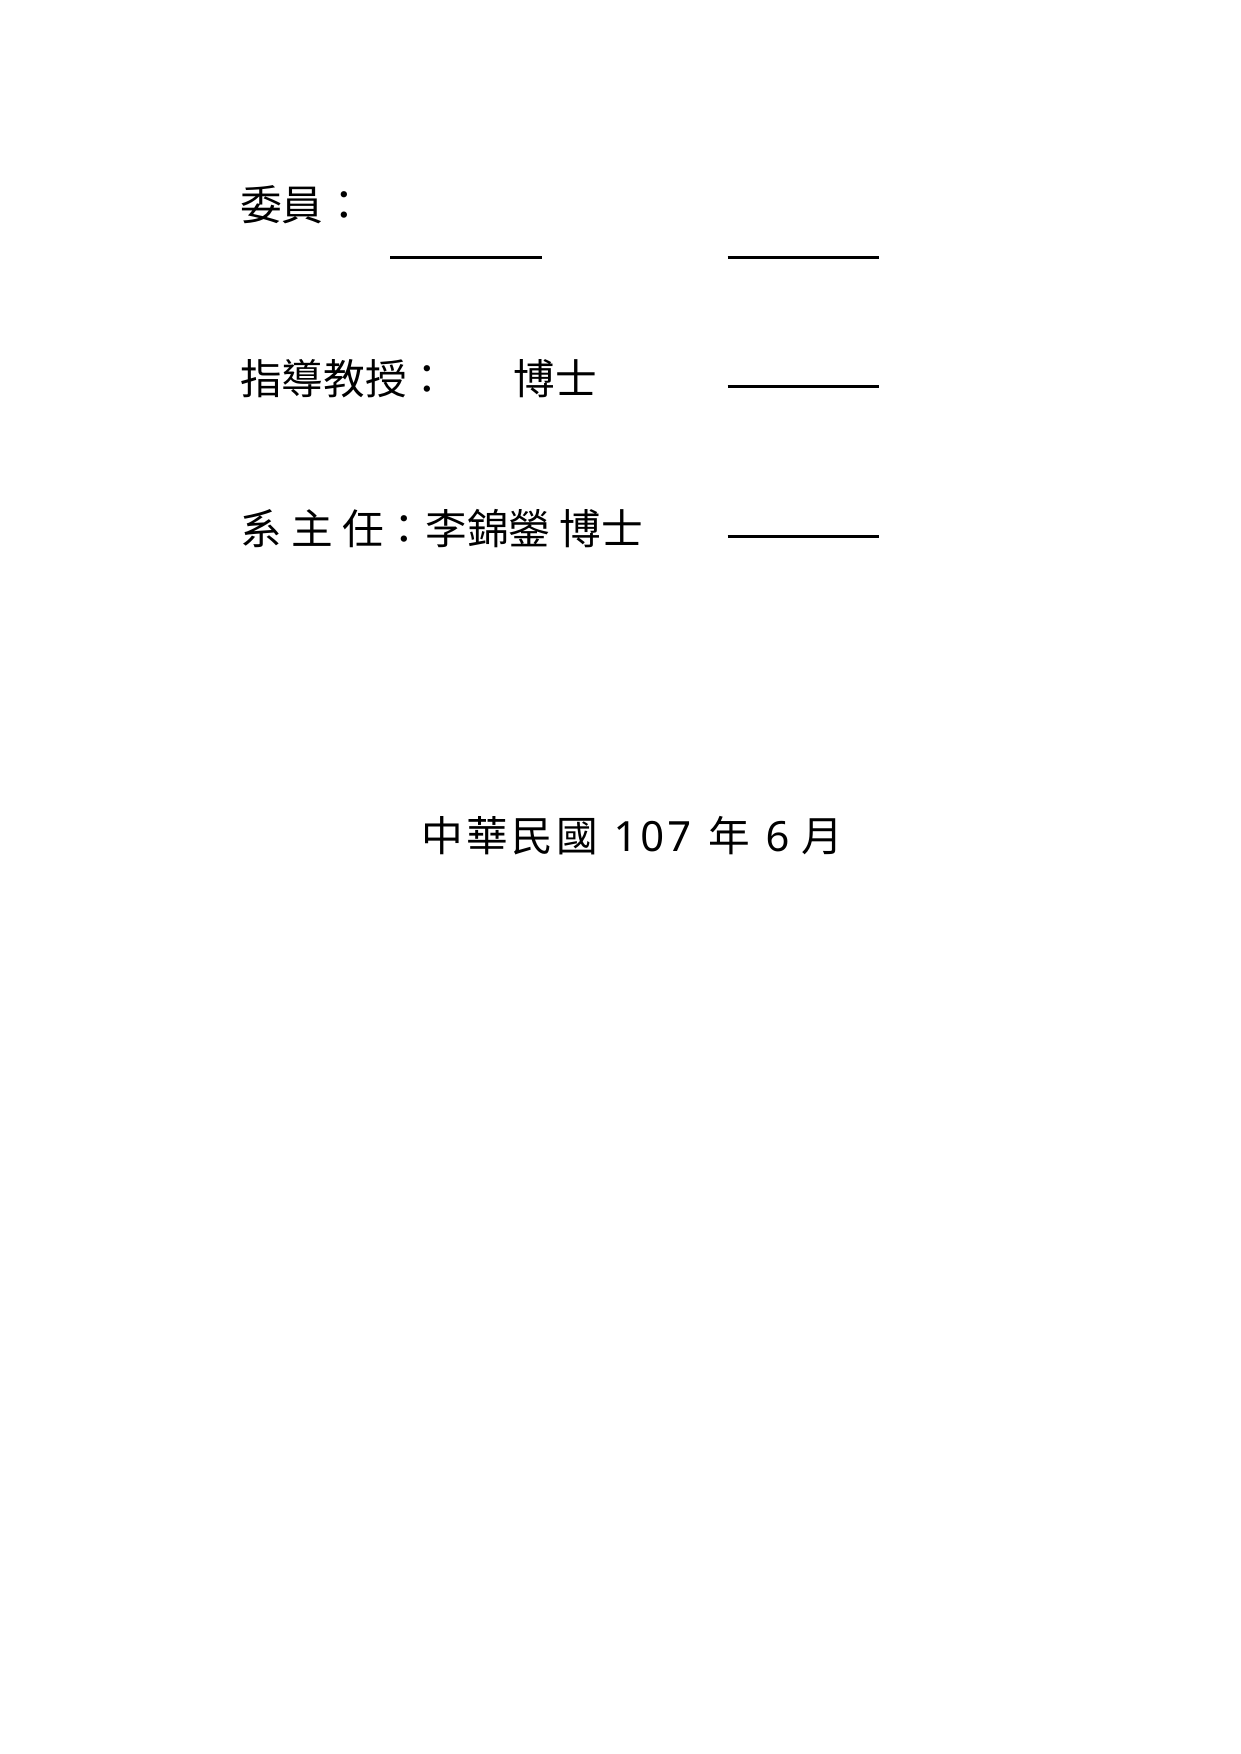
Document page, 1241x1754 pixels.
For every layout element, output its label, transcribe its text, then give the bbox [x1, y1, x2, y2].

table_cell 系 主 任：李錦鎣 博士 [229, 421, 716, 571]
table_cell [379, 165, 716, 271]
table_cell [716, 421, 1035, 571]
table_cell [716, 271, 1035, 421]
text 中華民國 107 年 6月 [183, 796, 1081, 871]
table_cell 委員： [229, 165, 379, 271]
table_cell 指導教授： 博士 [229, 271, 716, 421]
table_cell [716, 165, 1035, 271]
